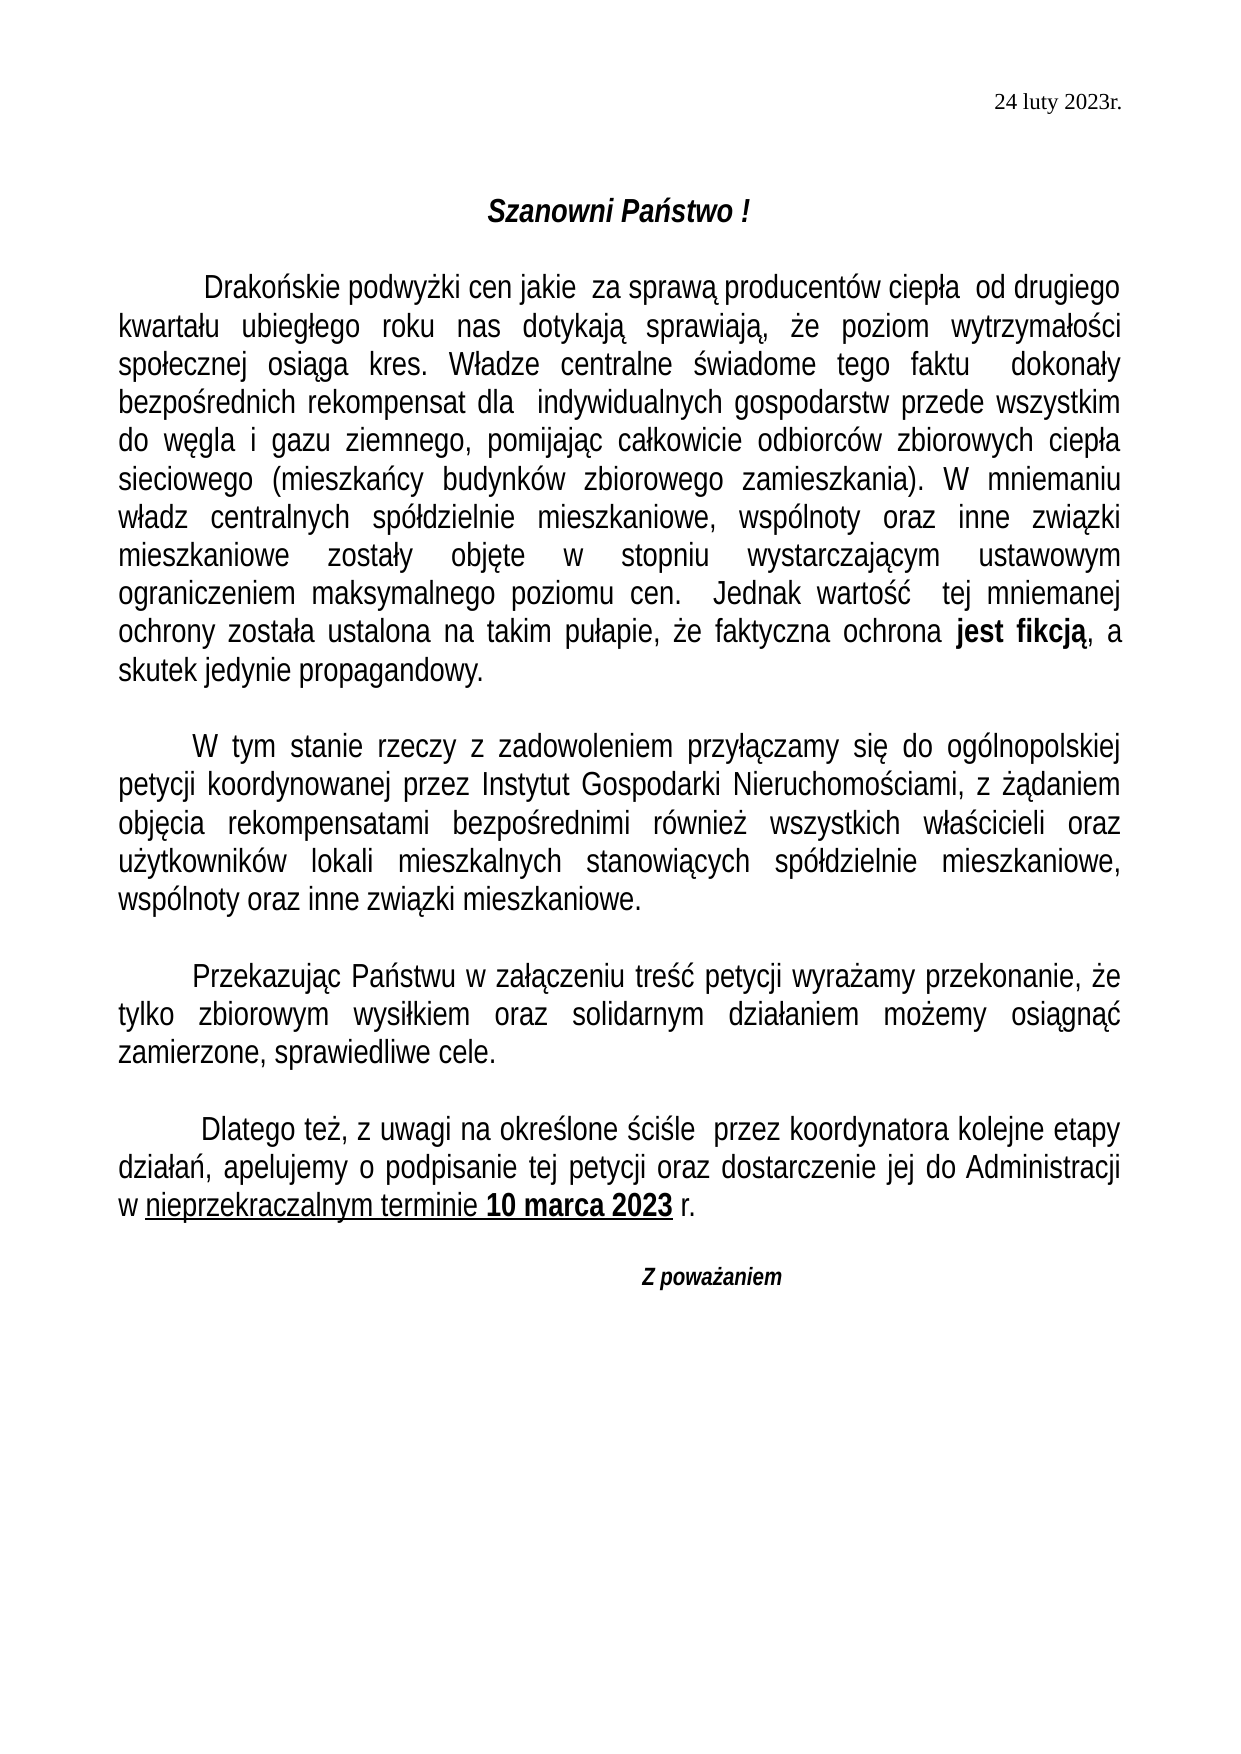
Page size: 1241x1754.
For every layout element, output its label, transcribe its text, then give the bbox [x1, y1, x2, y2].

text Szanowni Państwo ! [118, 191, 1122, 229]
text W tym stanie rzeczy z zadowoleniem przyłączamy się do ogólnopolskiej petycji koordynowanej przez Instytut Gospodarki Nieruchomościami, z żądaniem objęcia rekompensatami bezpośrednimi również wszystkich właścicieli oraz użytkowników lokali mieszkalnych stanowiących spółdzielnie mieszkaniowe, wspólnoty oraz inne związki mieszkaniowe. [118, 726, 1122, 918]
text Dlatego też, z uwagi na określone ściśle przez koordynatora kolejne etapy działań, apelujemy o podpisanie tej petycji oraz dostarczenie jej do Administracji w nieprzekraczalnym terminie 10 marca 2023 r. [118, 1109, 1122, 1223]
text Drakońskie podwyżki cen jakie za sprawą producentów ciepła od drugiego kwartału ubiegłego roku nas dotykają sprawiają, że poziom wytrzymałości społecznej osiąga kres. Władze centralne świadome tego faktu dokonały bezpośrednich rekompensat dla indywidualnych gospodarstw przede wszystkim do węgla i gazu ziemnego, pomijając całkowicie odbiorców zbiorowych ciepła sieciowego (mieszkańcy budynków zbiorowego zamieszkania). W mniemaniu władz centralnych spółdzielnie mieszkaniowe, wspólnoty oraz inne związki mieszkaniowe zostały objęte w stopniu wystarczającym ustawowym ograniczeniem maksymalnego poziomu cen. Jednak wartość tej mniemanej ochrony została ustalona na takim pułapie, że faktyczna ochrona jest fikcją, a skutek jedynie propagandowy. [118, 268, 1122, 688]
text 24 luty 2023r. [118, 88, 1122, 114]
text Z poważaniem [118, 1262, 1122, 1290]
text Przekazując Państwu w załączeniu treść petycji wyrażamy przekonanie, że tylko zbiorowym wysiłkiem oraz solidarnym działaniem możemy osiągnąć zamierzone, sprawiedliwe cele. [118, 956, 1122, 1071]
